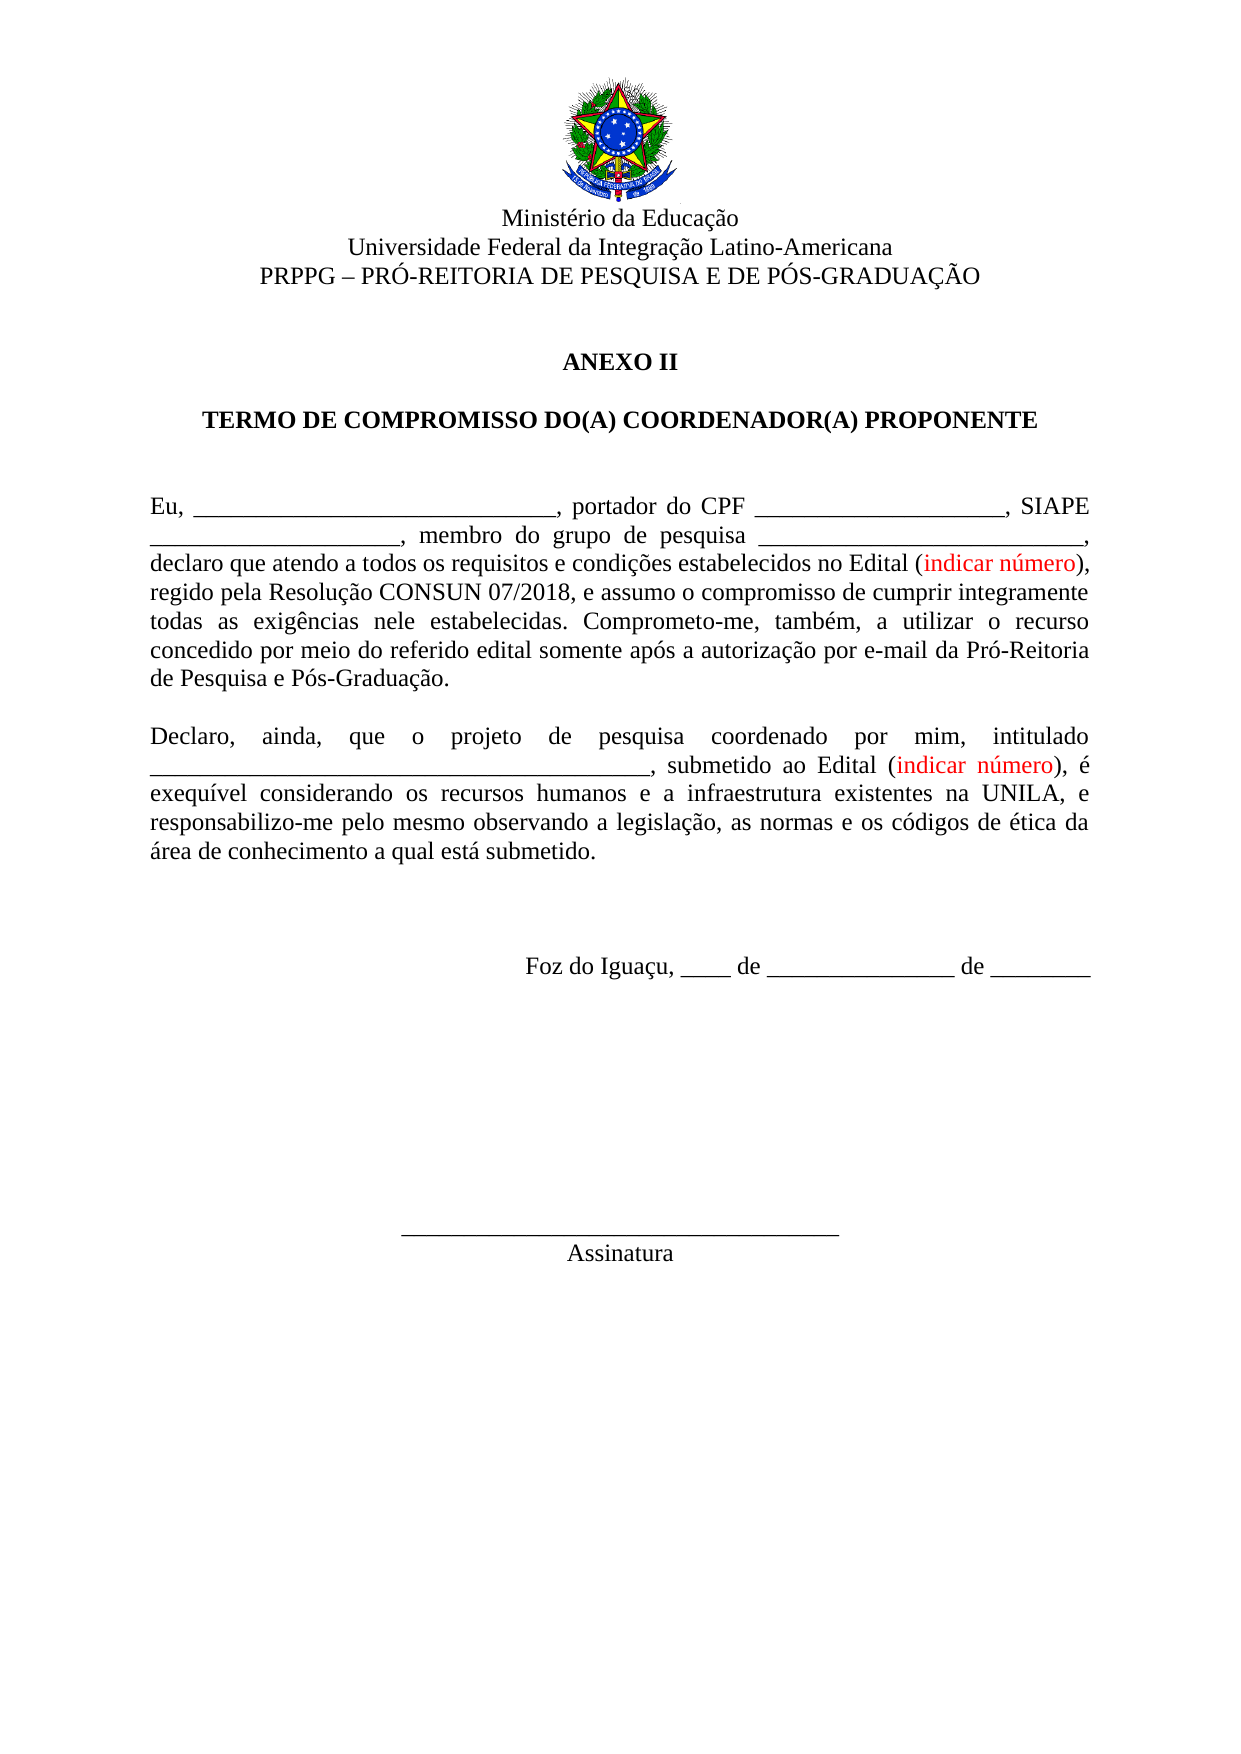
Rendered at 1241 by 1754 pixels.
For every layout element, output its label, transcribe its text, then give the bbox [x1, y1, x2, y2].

text ANEXO II [150, 347, 1090, 376]
picture [558, 75, 682, 204]
text Assinatura [150, 1238, 1090, 1267]
text TERMO DE COMPROMISSO DO(A) COORDENADOR(A) PROPONENTE [150, 405, 1090, 433]
text Foz do Iguaçu, ____ de _______________ de ________ [150, 951, 1090, 980]
text Declaro, ainda, que o projeto de pesquisa coordenado por mim, intitulado ________________________________________, submetido ao Edital (indicar número), é exequível considerando os recursos humanos e a infraestrutura existentes na UNILA, e responsabilizo-me pelo mesmo observando a legislação, as normas e os códigos de ética da área de conhecimento a qual está submetido. [150, 721, 1090, 865]
text ___________________________________ [150, 1210, 1090, 1238]
text Eu, _____________________________, portador do CPF ____________________, SIAPE ____________________, membro do grupo de pesquisa __________________________, declaro que atendo a todos os requisitos e condições estabelecidos no Edital (indicar número), regido pela Resolução CONSUN 07/2018, e assumo o compromisso de cumprir integramente todas as exigências nele estabelecidas. Comprometo-me, também, a utilizar o recurso concedido por meio do referido edital somente após a autorização por e-mail da Pró-Reitoria de Pesquisa e Pós-Graduação. [150, 491, 1090, 692]
